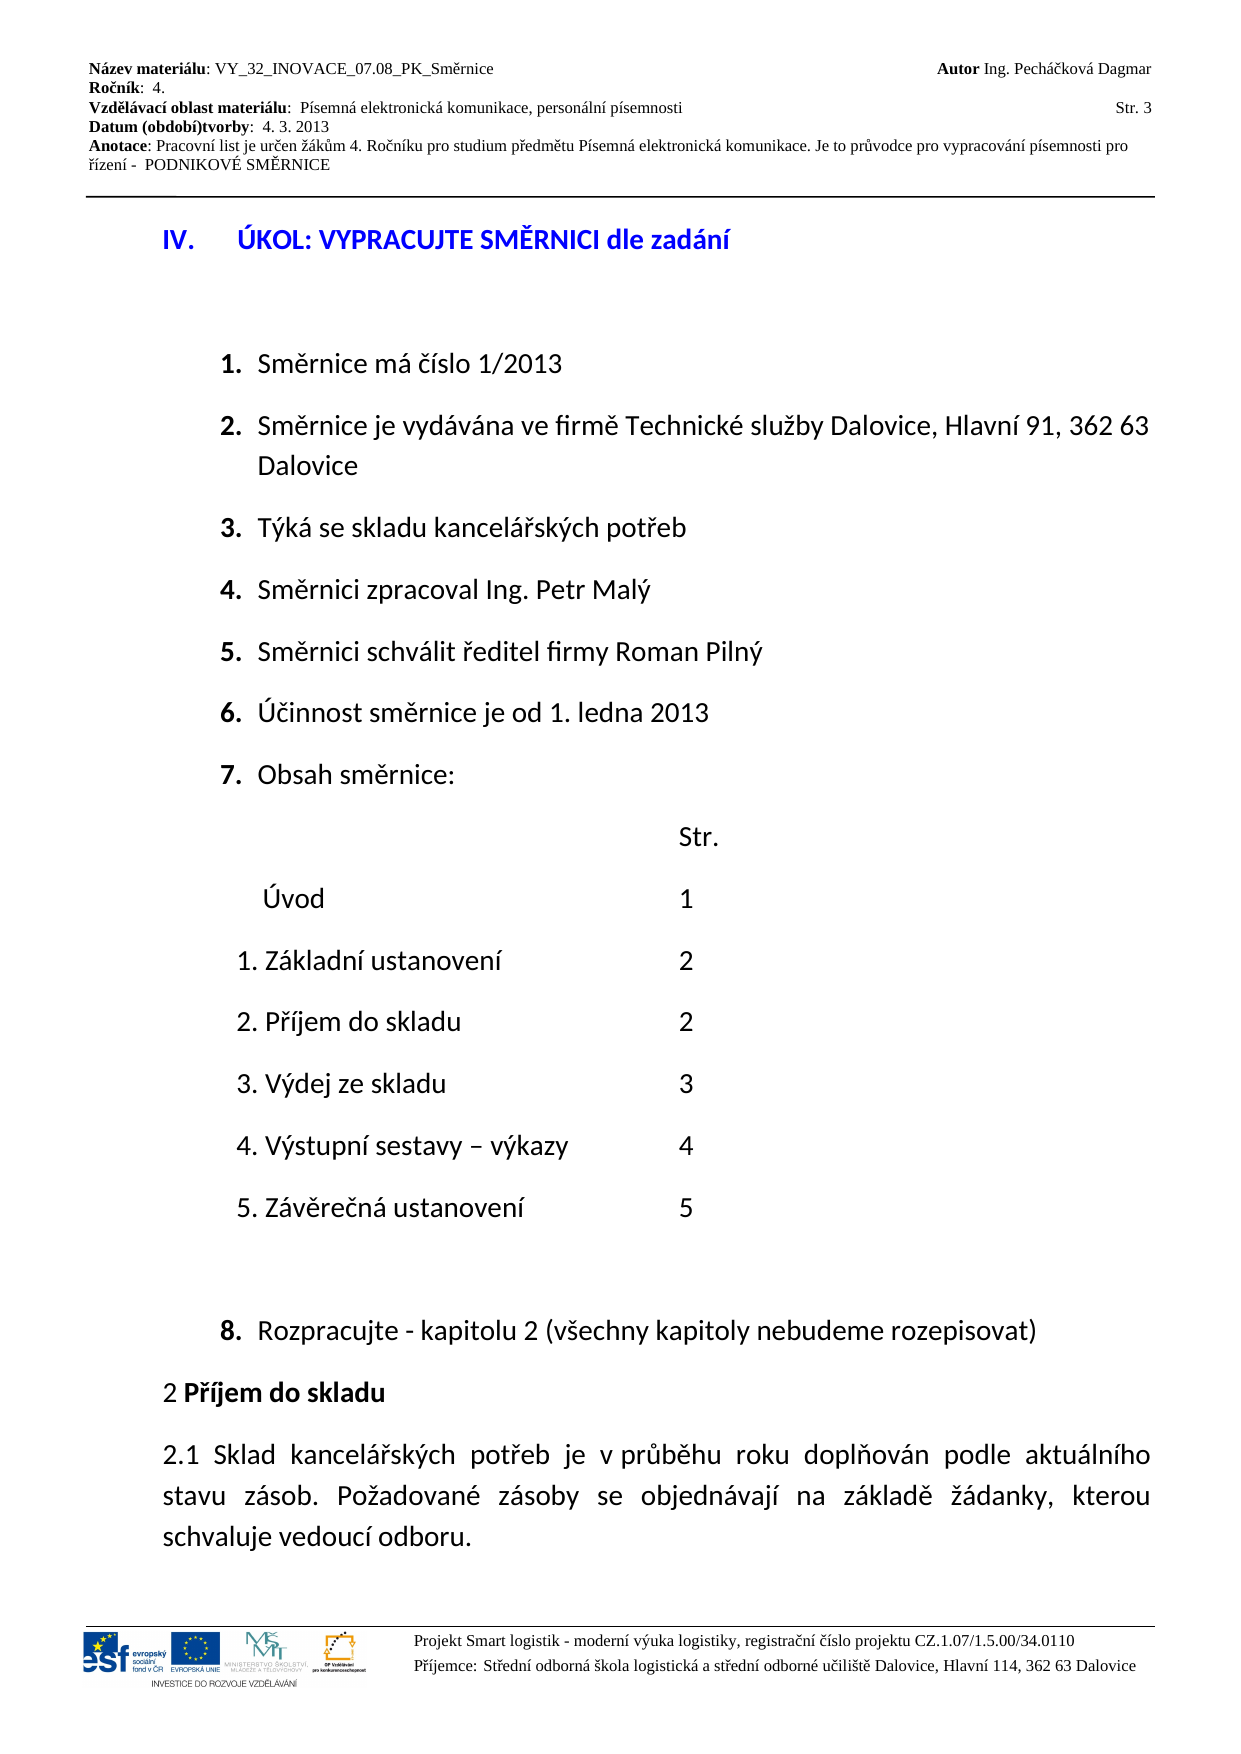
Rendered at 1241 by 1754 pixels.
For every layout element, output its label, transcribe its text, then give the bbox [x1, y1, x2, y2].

text 3. Výdej ze skladu 3 [236, 1065, 1152, 1101]
text Str. [679, 818, 1152, 854]
list Směrnici schválit ředitel firmy Roman Pilný [220, 633, 1152, 668]
text Úvod 1 [236, 880, 1152, 916]
list Účinnost směrnice je od 1. ledna 2013 [220, 694, 1152, 730]
list Směrnici zpracoval Ing. Petr Malý [220, 571, 1152, 607]
text 2. Příjem do skladu 2 [236, 1003, 1152, 1039]
text 2.1 Sklad kancelářských potřeb je v průběhu roku doplňován podle aktuálního stavu zásob. Požadované zásoby se objednávají na základě žádanky, kterou schvaluje vedoucí odboru. [162, 1436, 1152, 1553]
text 1. Základní ustanovení 2 [236, 942, 1152, 977]
list ÚKOL: VYPRACUJTE SMĚRNICI dle zadání [162, 221, 1152, 257]
list Směrnice je vydávána ve firmě Technické služby Dalovice, Hlavní 91, 362 63 Dalovice [220, 407, 1152, 483]
text 5. Závěrečná ustanovení 5 [236, 1189, 1152, 1224]
list Směrnice má číslo 1/2013 [220, 345, 1152, 380]
list Týká se skladu kancelářských potřeb [220, 509, 1152, 545]
list Rozpracujte - kapitolu 2 (všechny kapitoly nebudeme rozepisovat) [220, 1312, 1152, 1348]
list Obsah směrnice: [220, 756, 1152, 792]
text 2 Příjem do skladu [89, 1374, 1152, 1410]
text 4. Výstupní sestavy – výkazy 4 [236, 1127, 1152, 1163]
